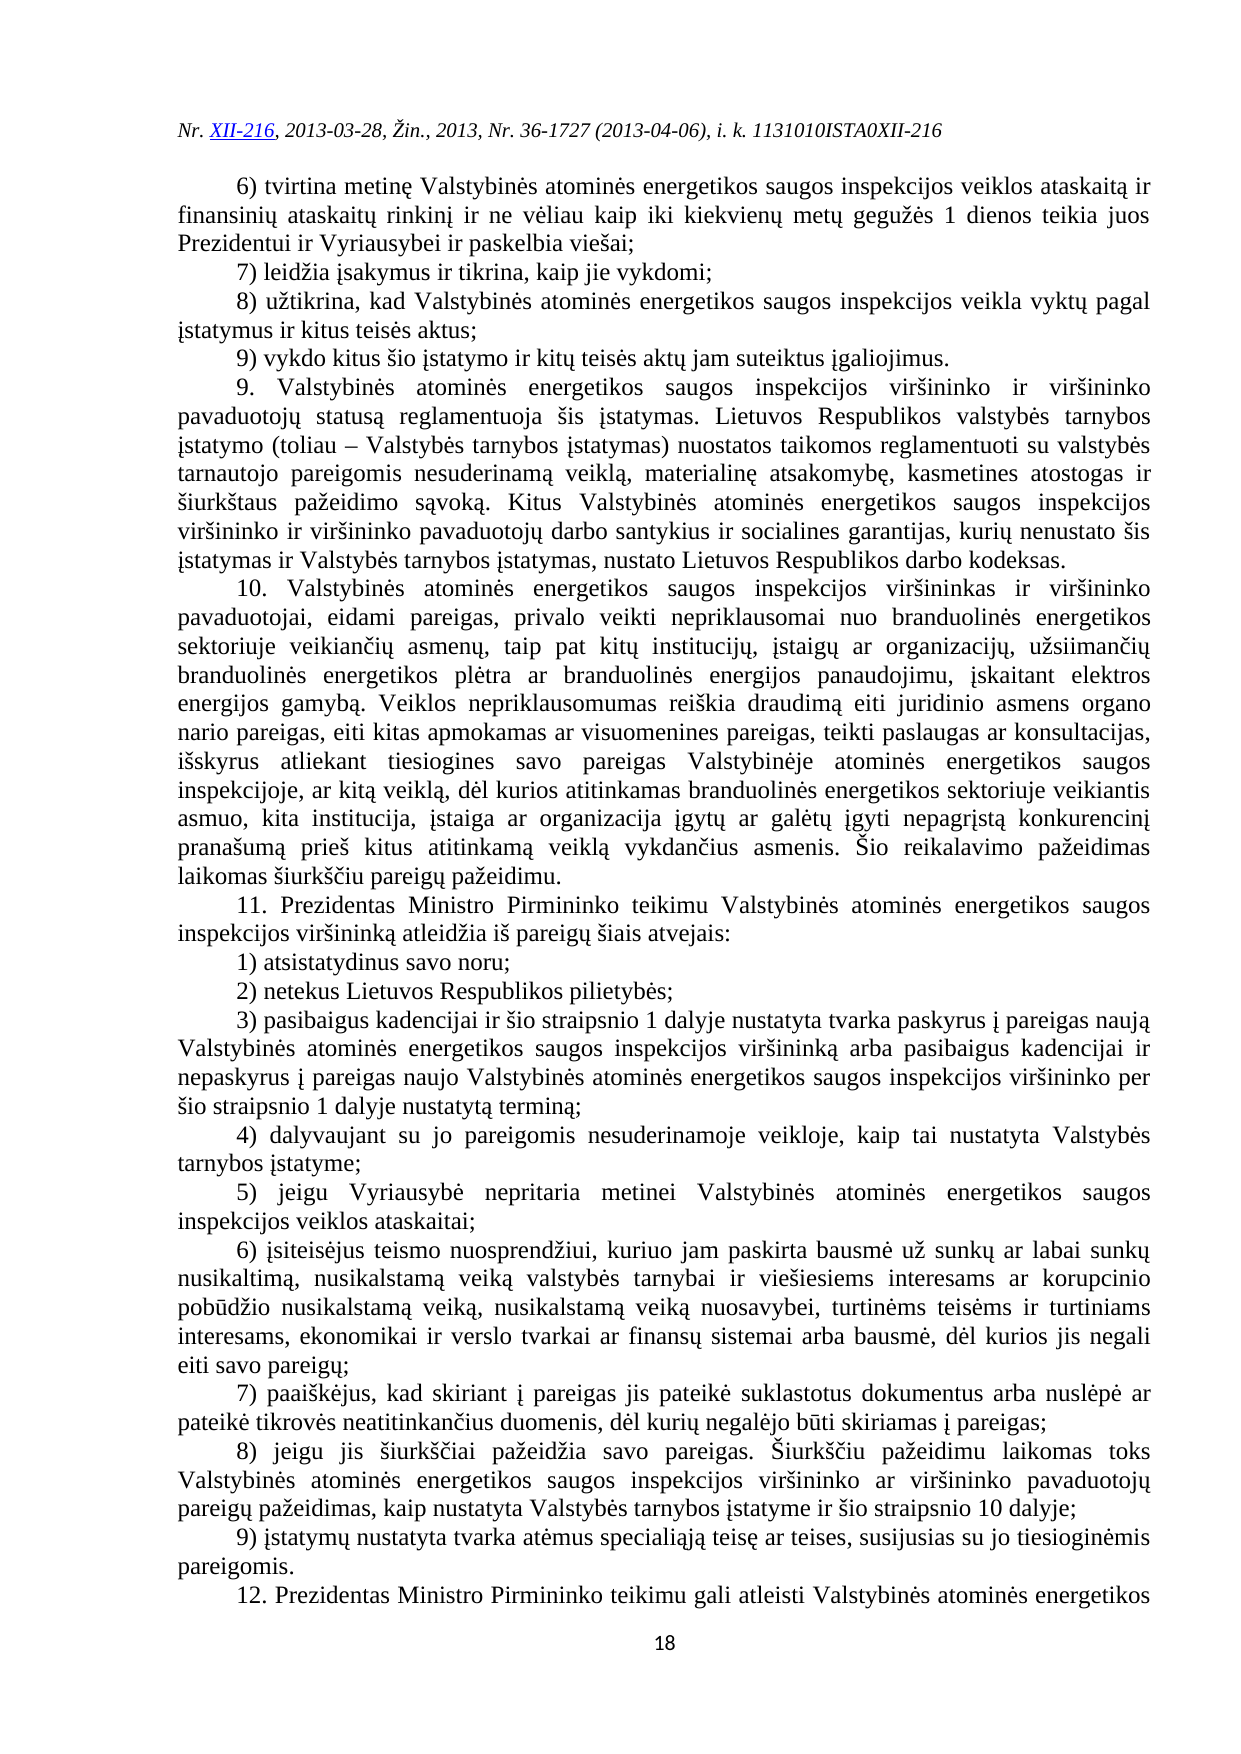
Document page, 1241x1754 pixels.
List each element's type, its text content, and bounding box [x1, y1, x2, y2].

text 1) atsistatydinus savo noru; [177, 947, 1152, 976]
text 2) netekus Lietuvos Respublikos pilietybės; [177, 976, 1152, 1005]
text 9. Valstybinės atominės energetikos saugos inspekcijos viršininko ir viršininko pavaduotojų statusą reglamentuoja šis įstatymas. Lietuvos Respublikos valstybės tarnybos įstatymo (toliau – Valstybės tarnybos įstatymas) nuostatos taikomos reglamentuoti su valstybės tarnautojo pareigomis nesuderinamą veiklą, materialinę atsakomybę, kasmetines atostogas ir šiurkštaus pažeidimo sąvoką. Kitus Valstybinės atominės energetikos saugos inspekcijos viršininko ir viršininko pavaduotojų darbo santykius ir socialines garantijas, kurių nenustato šis įstatymas ir Valstybės tarnybos įstatymas, nustato Lietuvos Respublikos darbo kodeksas. [177, 372, 1152, 573]
text 9) įstatymų nustatyta tvarka atėmus specialiąją teisę ar teises, susijusias su jo tiesioginėmis pareigomis. [177, 1522, 1152, 1580]
text 6) įsiteisėjus teismo nuosprendžiui, kuriuo jam paskirta bausmė už sunkų ar labai sunkų nusikaltimą, nusikalstamą veiką valstybės tarnybai ir viešiesiems interesams ar korupcinio pobūdžio nusikalstamą veiką, nusikalstamą veiką nuosavybei, turtinėms teisėms ir turtiniams interesams, ekonomikai ir verslo tvarkai ar finansų sistemai arba bausmė, dėl kurios jis negali eiti savo pareigų; [177, 1235, 1152, 1378]
text 6) tvirtina metinę Valstybinės atominės energetikos saugos inspekcijos veiklos ataskaitą ir finansinių ataskaitų rinkinį ir ne vėliau kaip iki kiekvienų metų gegužės 1 dienos teikia juos Prezidentui ir Vyriausybei ir paskelbia viešai; [177, 171, 1152, 257]
text 4) dalyvaujant su jo pareigomis nesuderinamoje veikloje, kaip tai nustatyta Valstybės tarnybos įstatyme; [177, 1120, 1152, 1177]
text 5) jeigu Vyriausybė nepritaria metinei Valstybinės atominės energetikos saugos inspekcijos veiklos ataskaitai; [177, 1177, 1152, 1235]
text Nr. XII-216, 2013-03-28, Žin., 2013, Nr. 36-1727 (2013-04-06), i. k. 1131010ISTA0XII-216 [177, 118, 1152, 142]
text 8) užtikrina, kad Valstybinės atominės energetikos saugos inspekcijos veikla vyktų pagal įstatymus ir kitus teisės aktus; [177, 286, 1152, 343]
text 8) jeigu jis šiurkščiai pažeidžia savo pareigas. Šiurkščiu pažeidimu laikomas toks Valstybinės atominės energetikos saugos inspekcijos viršininko ar viršininko pavaduotojų pareigų pažeidimas, kaip nustatyta Valstybės tarnybos įstatyme ir šio straipsnio 10 dalyje; [177, 1436, 1152, 1522]
text 3) pasibaigus kadencijai ir šio straipsnio 1 dalyje nustatyta tvarka paskyrus į pareigas naują Valstybinės atominės energetikos saugos inspekcijos viršininką arba pasibaigus kadencijai ir nepaskyrus į pareigas naujo Valstybinės atominės energetikos saugos inspekcijos viršininko per šio straipsnio 1 dalyje nustatytą terminą; [177, 1005, 1152, 1120]
text 10. Valstybinės atominės energetikos saugos inspekcijos viršininkas ir viršininko pavaduotojai, eidami pareigas, privalo veikti nepriklausomai nuo branduolinės energetikos sektoriuje veikiančių asmenų, taip pat kitų institucijų, įstaigų ar organizacijų, užsiimančių branduolinės energetikos plėtra ar branduolinės energijos panaudojimu, įskaitant elektros energijos gamybą. Veiklos nepriklausomumas reiškia draudimą eiti juridinio asmens organo nario pareigas, eiti kitas apmokamas ar visuomenines pareigas, teikti paslaugas ar konsultacijas, išskyrus atliekant tiesiogines savo pareigas Valstybinėje atominės energetikos saugos inspekcijoje, ar kitą veiklą, dėl kurios atitinkamas branduolinės energetikos sektoriuje veikiantis asmuo, kita institucija, įstaiga ar organizacija įgytų ar galėtų įgyti nepagrįstą konkurencinį pranašumą prieš kitus atitinkamą veiklą vykdančius asmenis. Šio reikalavimo pažeidimas laikomas šiurkščiu pareigų pažeidimu. [177, 573, 1152, 890]
text 7) leidžia įsakymus ir tikrina, kaip jie vykdomi; [177, 257, 1152, 286]
text 7) paaiškėjus, kad skiriant į pareigas jis pateikė suklastotus dokumentus arba nuslėpė ar pateikė tikrovės neatitinkančius duomenis, dėl kurių negalėjo būti skiriamas į pareigas; [177, 1378, 1152, 1436]
text 12. Prezidentas Ministro Pirmininko teikimu gali atleisti Valstybinės atominės energetikos [177, 1580, 1152, 1608]
text 11. Prezidentas Ministro Pirmininko teikimu Valstybinės atominės energetikos saugos inspekcijos viršininką atleidžia iš pareigų šiais atvejais: [177, 890, 1152, 947]
text 9) vykdo kitus šio įstatymo ir kitų teisės aktų jam suteiktus įgaliojimus. [177, 343, 1152, 372]
